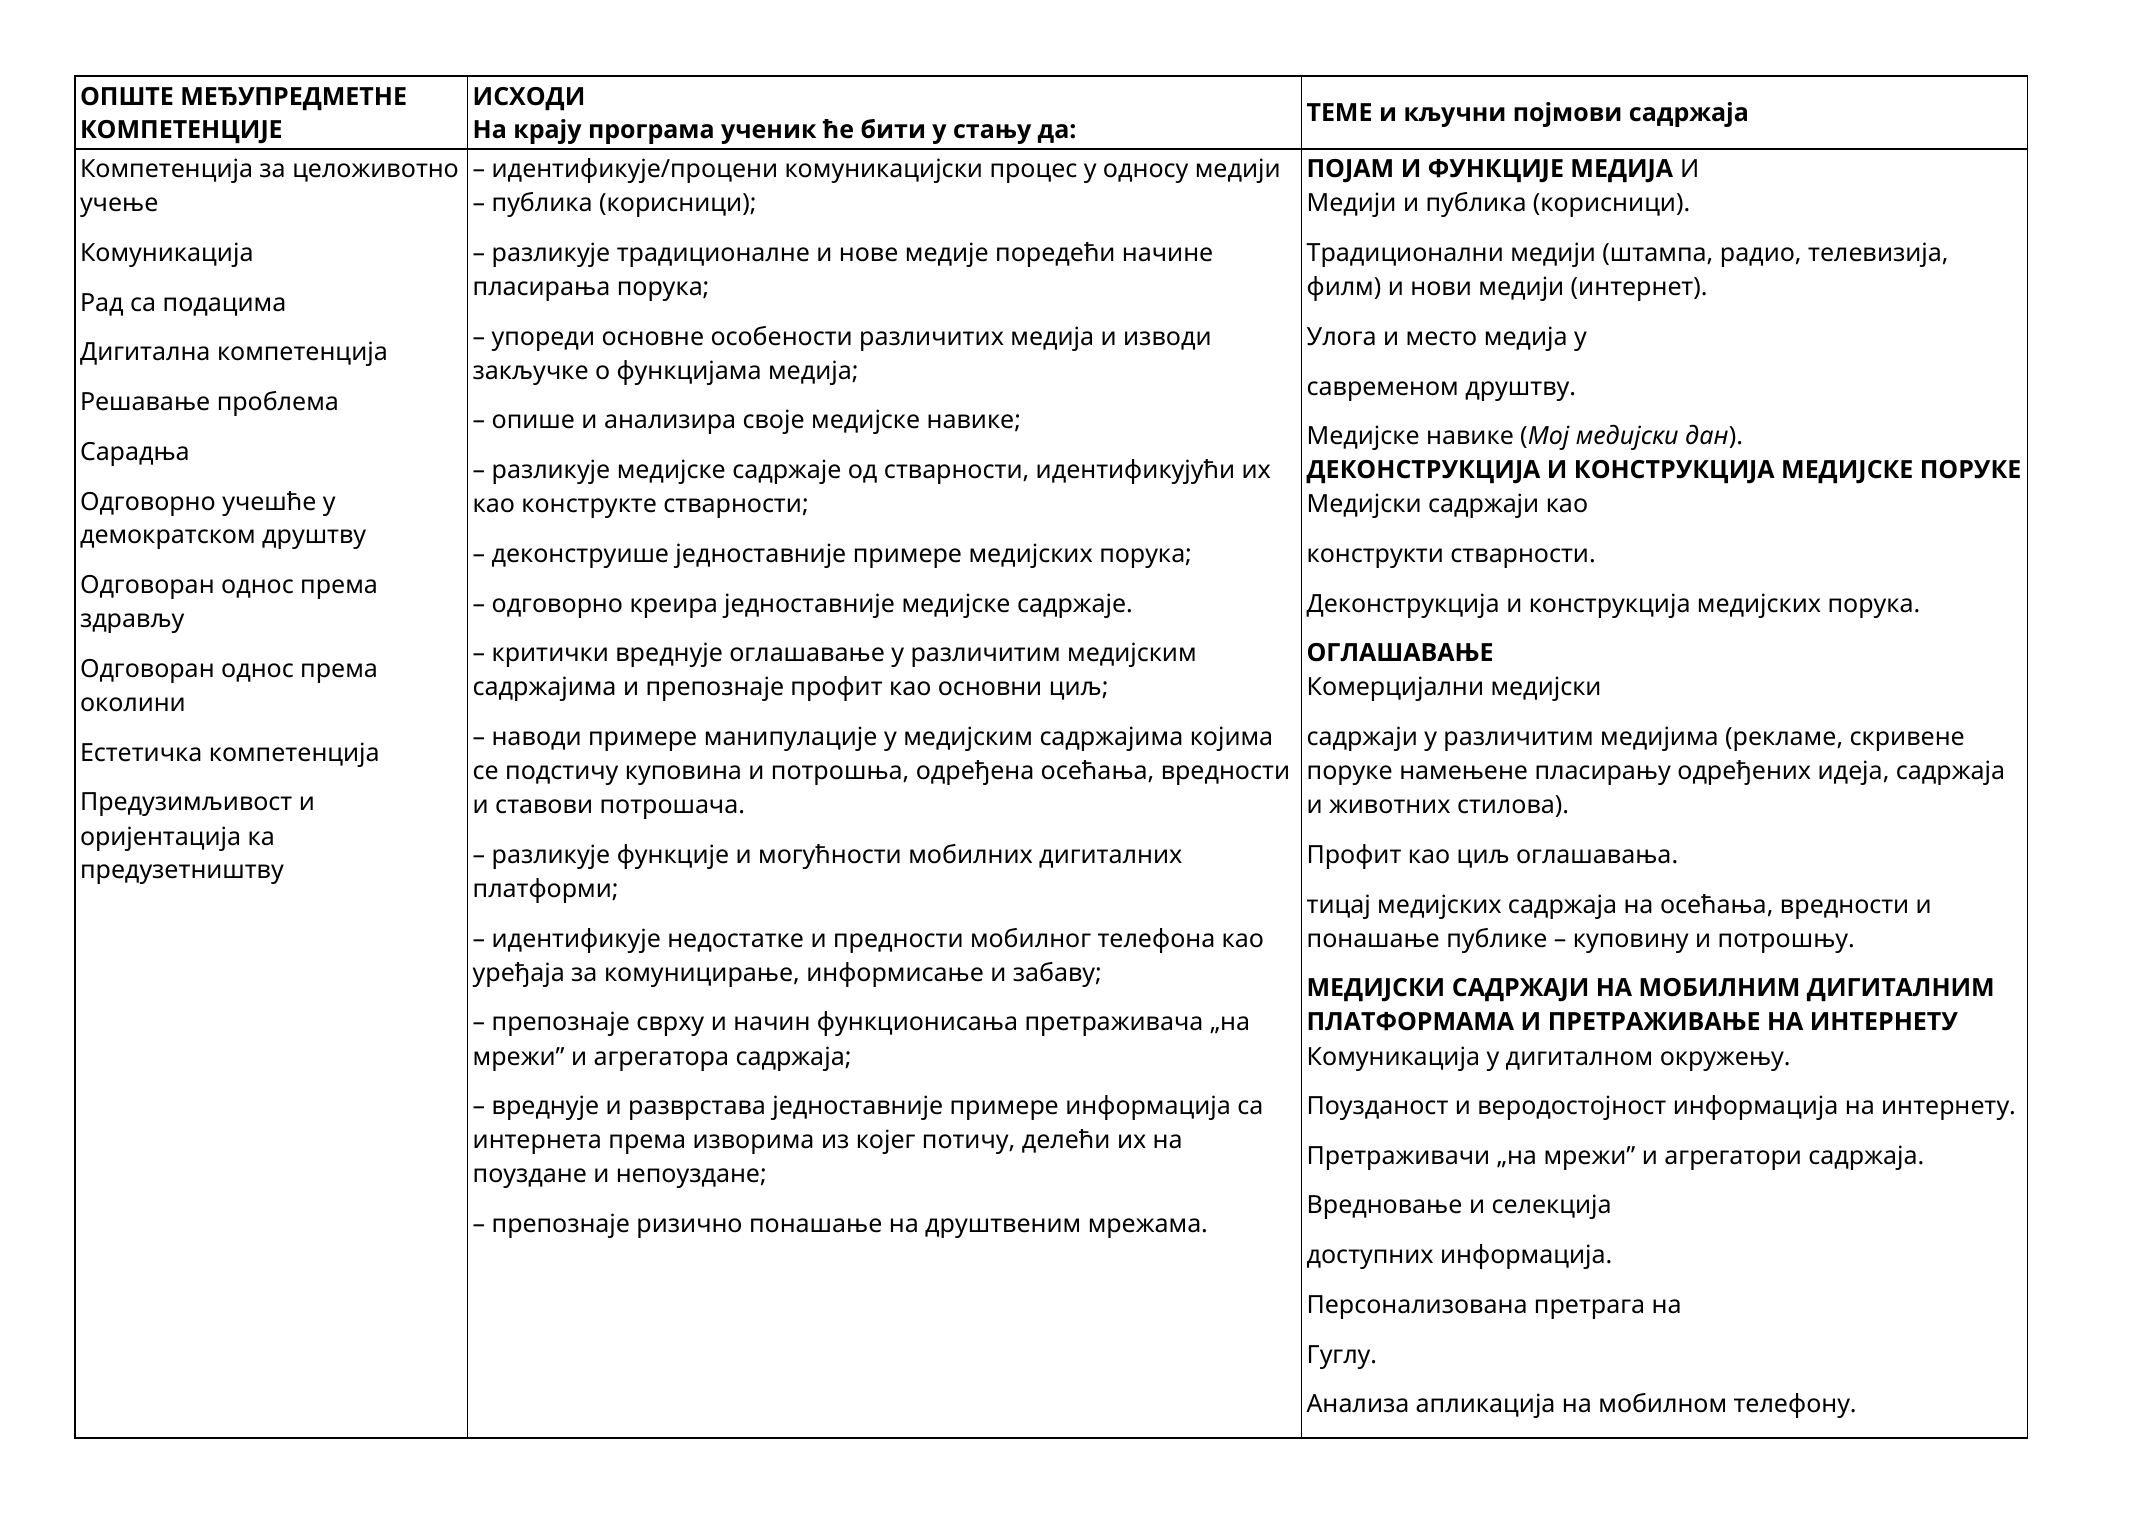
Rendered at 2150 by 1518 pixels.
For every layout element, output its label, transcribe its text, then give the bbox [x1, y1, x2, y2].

table_header ТЕМЕ и кључни појмови садржаја [1302, 77, 2027, 148]
table_header ОПШТЕ МЕЂУПРЕДМЕТНЕ КОМПЕТЕНЦИЈЕ [76, 77, 467, 148]
table_cell Компетенција за целоживотно учење Комуникација Рад са подацима Дигитална компетенција Решавање проблема Сарадња Одговорно учешће у демократском друштву Одговоран однос према здрављу Одговоран однос према околини Естетичка компетенција Предузимљивост и оријентација ка предузетништву [76, 150, 467, 1437]
table_cell ПОЈАМ И ФУНКЦИЈЕ МЕДИЈА И Медији и публика (корисници). Традиционални медији (штампа, радио, телевизија, филм) и нови медији (интернет). Улога и место медија у савременом друштву. Медијске навике (Мој медијски дан). ДЕКОНСТРУКЦИЈА И КОНСТРУКЦИЈА МЕДИЈСКЕ ПОРУКЕ Медијски садржаји као конструкти стварности. Деконструкција и конструкција медијских порука. ОГЛАШАВАЊЕ Комерцијални медијски садржаји у различитим медијима (рекламе, скривене поруке намењене пласирању одређених идеја, садржаја и животних стилова). Профит као циљ оглашавања. тицај медијских садржаја на осећања, вредности и понашање публике – куповину и потрошњу. МЕДИЈСКИ САДРЖАЈИ НА МОБИЛНИМ ДИГИТАЛНИМ ПЛАТФОРМАМА И ПРЕТРАЖИВАЊЕ НА ИНТЕРНЕТУ Комуникација у дигиталном окружењу. Поузданост и веродостојност информација на интернету. Претраживачи „на мрежи” и агрегатори садржаја. Вредновање и селекција доступних информација. Персонализована претрага на Гуглу. Анализа апликација на мобилном телефону. [1302, 150, 2027, 1437]
table_header ИСХОДИ На крају програма ученик ће бити у стању да: [468, 77, 1301, 148]
table_cell – идентификује/процени комуникацијски процес у односу медији – публика (корисници); – разликује традиционалне и нове медије поредећи начине пласирања порука; – упореди основне особености различитих медија и изводи закључке о функцијама медија; – опише и анализира своје медијске навике; – разликује медијске садржаје од стварности, идентификујући их као конструкте стварности; – деконструише једноставније примере медијских порука; – одговорно креира једноставније медијске садржаје. – критички вреднује оглашавање у различитим медијским садржајима и препознаје профит као основни циљ; – наводи примере манипулације у медијским садржајима којима се подстичу куповина и потрошња, одређена осећања, вредности и ставови потрошача. – разликује функције и могућности мобилних дигиталних платформи; – идентификује недостатке и предности мобилног телефона као уређаја за комуницирање, информисање и забаву; – препознаје сврху и начин функционисања претраживача „на мрежи” и агрегатора садржаја; – вреднује и разврстава једноставније примере информација са интернета према изворима из којег потичу, делећи их на поуздане и непоуздане; – препознаје ризично понашање на друштвеним мрежама. [468, 150, 1301, 1437]
